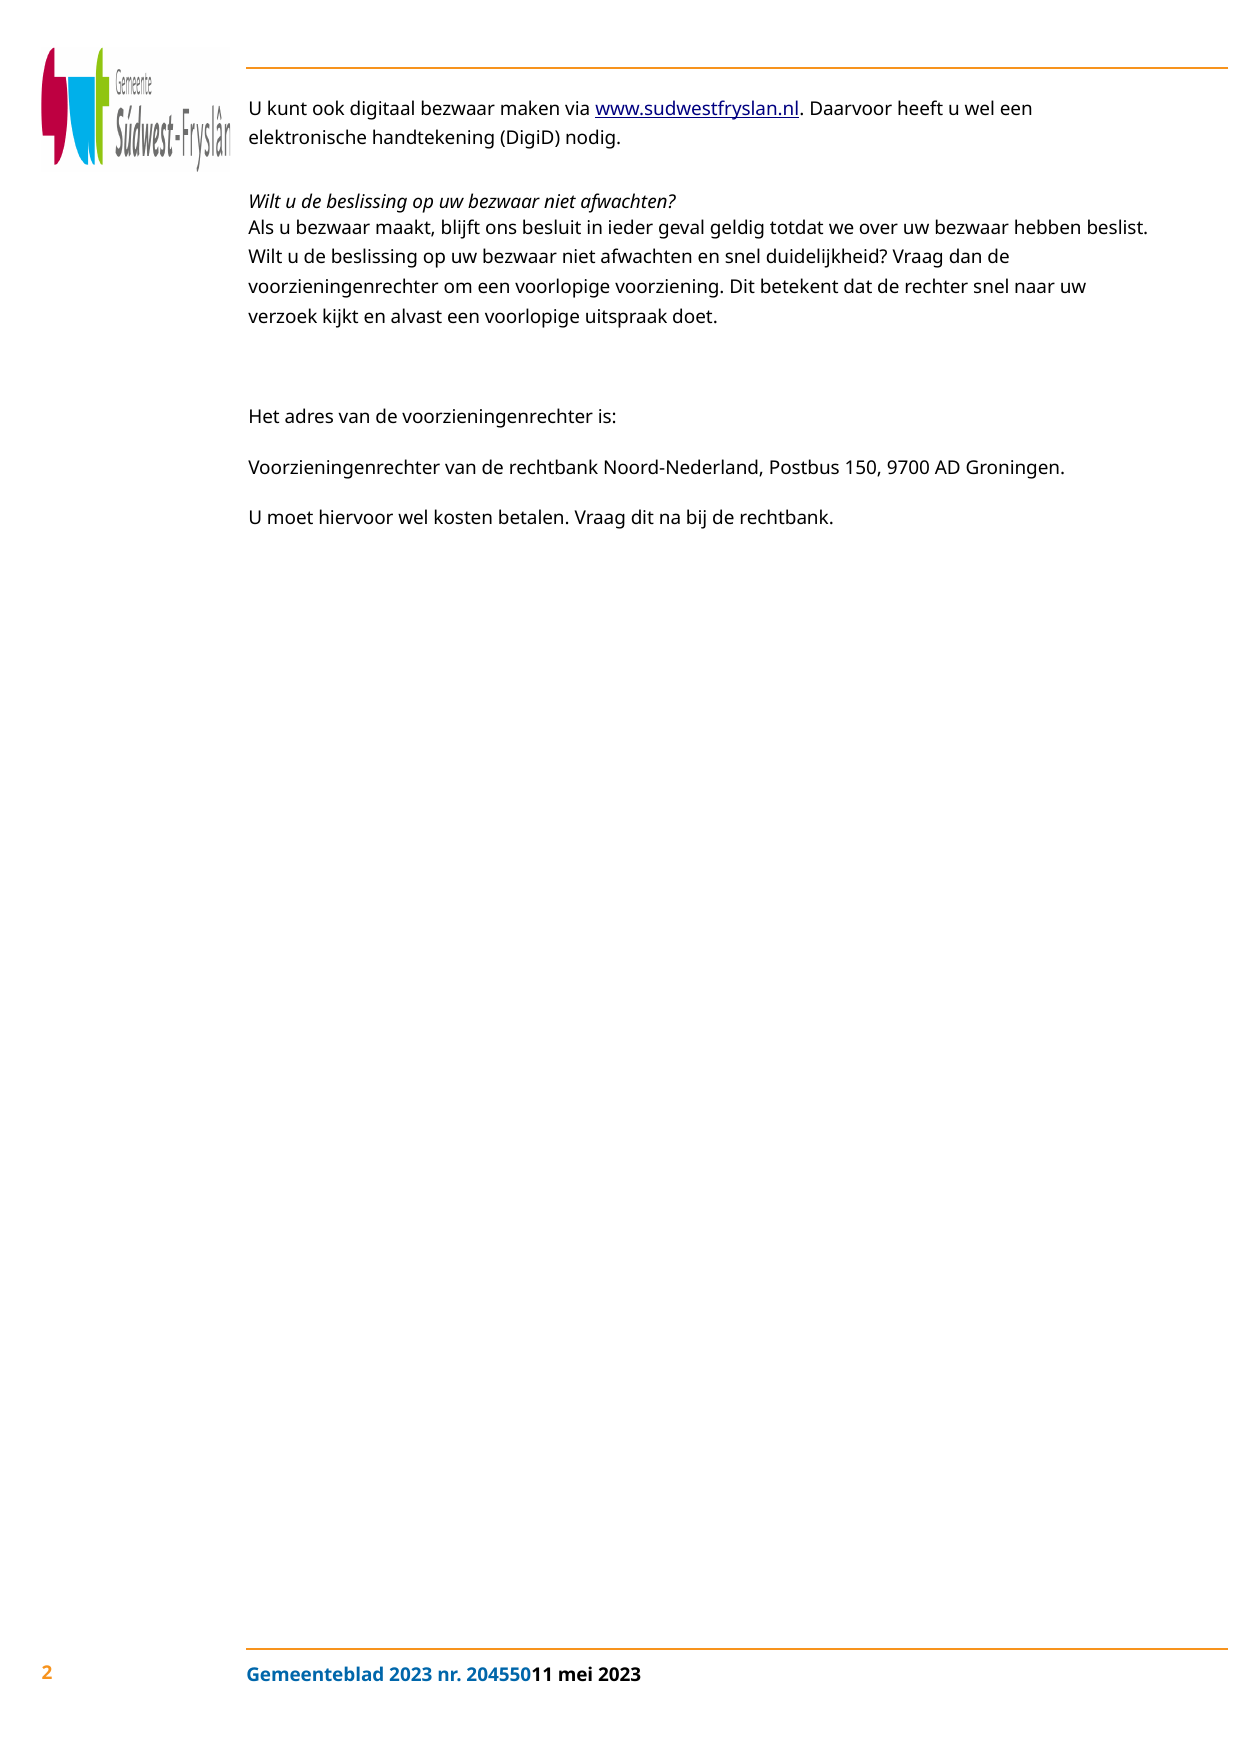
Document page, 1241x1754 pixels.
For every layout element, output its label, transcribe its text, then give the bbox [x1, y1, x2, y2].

text Als u bezwaar maakt, blijft ons besluit in ieder geval geldig totdat we over uw bezwaar hebben beslist. Wilt u de beslissing op uw bezwaar niet afwachten en snel duidelijkheid? Vraag dan de voorzieningenrechter om een voorlopige voorziening. Dit betekent dat de rechter snel naar uw verzoek kijkt en alvast een voorlopige uitspraak doet. [248, 214, 1152, 328]
picture [41, 47, 231, 172]
text U moet hiervoor wel kosten betalen. Vraag dit na bij de rechtbank. [248, 504, 1152, 530]
text U kunt ook digitaal bezwaar maken via www.sudwestfryslan.nl. Daarvoor heeft u wel een elektronische handtekening (DigiD) nodig. [248, 95, 1152, 150]
text Voorzieningenrechter van de rechtbank Noord-Nederland, Postbus 150, 9700 AD Groningen. [248, 454, 1152, 480]
text Het adres van de voorzieningenrechter is: [248, 404, 1152, 429]
text Wilt u de beslissing op uw bezwaar niet afwachten? [248, 188, 1152, 214]
